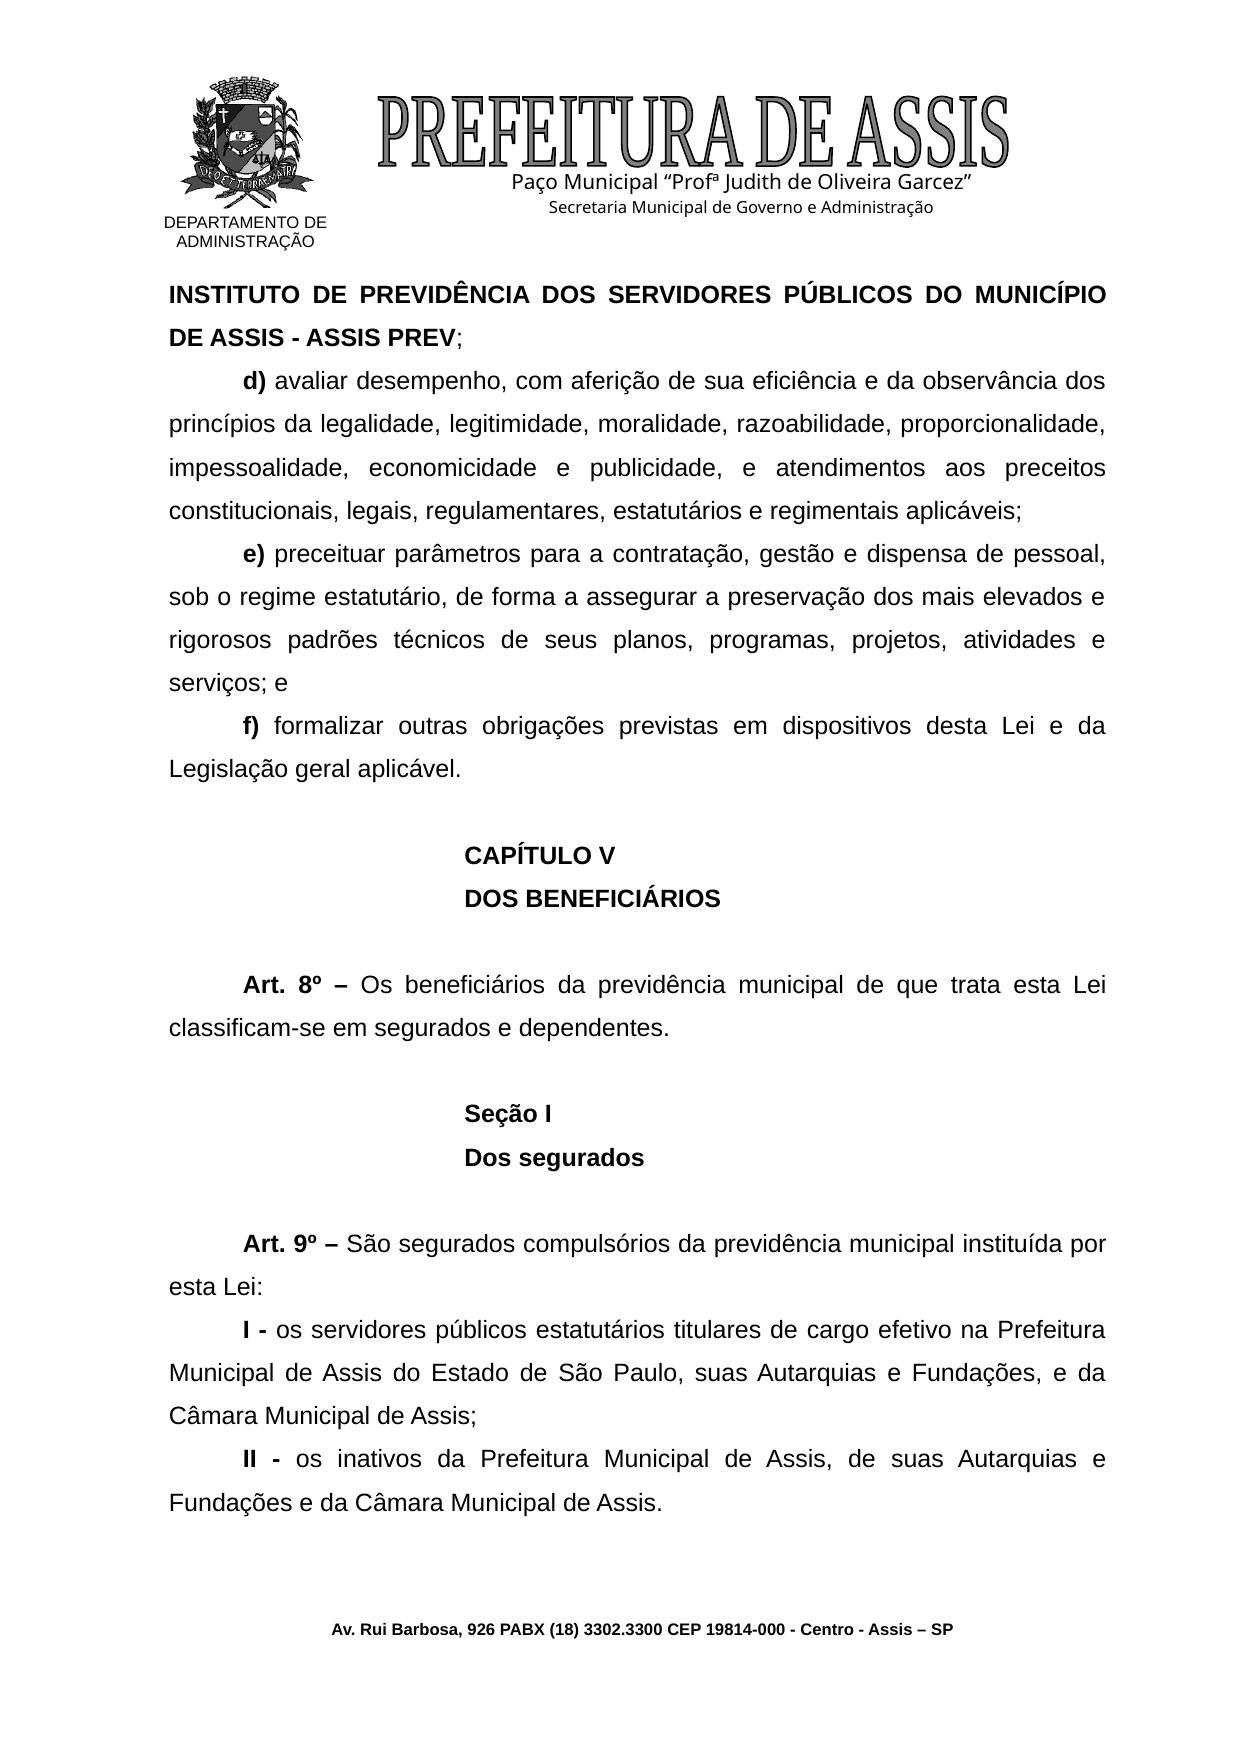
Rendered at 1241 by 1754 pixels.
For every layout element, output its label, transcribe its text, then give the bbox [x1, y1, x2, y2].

text Seção I [169, 1099, 1107, 1128]
text Art. 9º – São segurados compulsórios da previdência municipal instituída por esta Lei: [169, 1229, 1107, 1301]
text I - os servidores públicos estatutários titulares de cargo efetivo na Prefeitura Municipal de Assis do Estado de São Paulo, suas Autarquias e Fundações, e da Câmara Municipal de Assis; [169, 1315, 1107, 1430]
text CAPÍTULO V [169, 841, 1107, 869]
text f) formalizar outras obrigações previstas em dispositivos desta Lei e da Legislação geral aplicável. [169, 711, 1107, 783]
text II - os inativos da Prefeitura Municipal de Assis, de suas Autarquias e Fundações e da Câmara Municipal de Assis. [169, 1444, 1107, 1516]
text DOS BENEFICIÁRIOS [169, 884, 1107, 912]
text INSTITUTO DE PREVIDÊNCIA DOS SERVIDORES PÚBLICOS DO MUNICÍPIO DE ASSIS - ASSIS PREV; [169, 280, 1107, 352]
text d) avaliar desempenho, com aferição de sua eficiência e da observância dos princípios da legalidade, legitimidade, moralidade, razoabilidade, proporcionalidade, impessoalidade, economicidade e publicidade, e atendimentos aos preceitos constitucionais, legais, regulamentares, estatutários e regimentais aplicáveis; [169, 366, 1107, 524]
text e) preceituar parâmetros para a contratação, gestão e dispensa de pessoal, sob o regime estatutário, de forma a assegurar a preservação dos mais elevados e rigorosos padrões técnicos de seus planos, programas, projetos, atividades e serviços; e [169, 539, 1107, 697]
text Dos segurados [169, 1142, 1107, 1171]
text Art. 8º – Os beneficiários da previdência municipal de que trata esta Lei classificam-se em segurados e dependentes. [169, 970, 1107, 1042]
